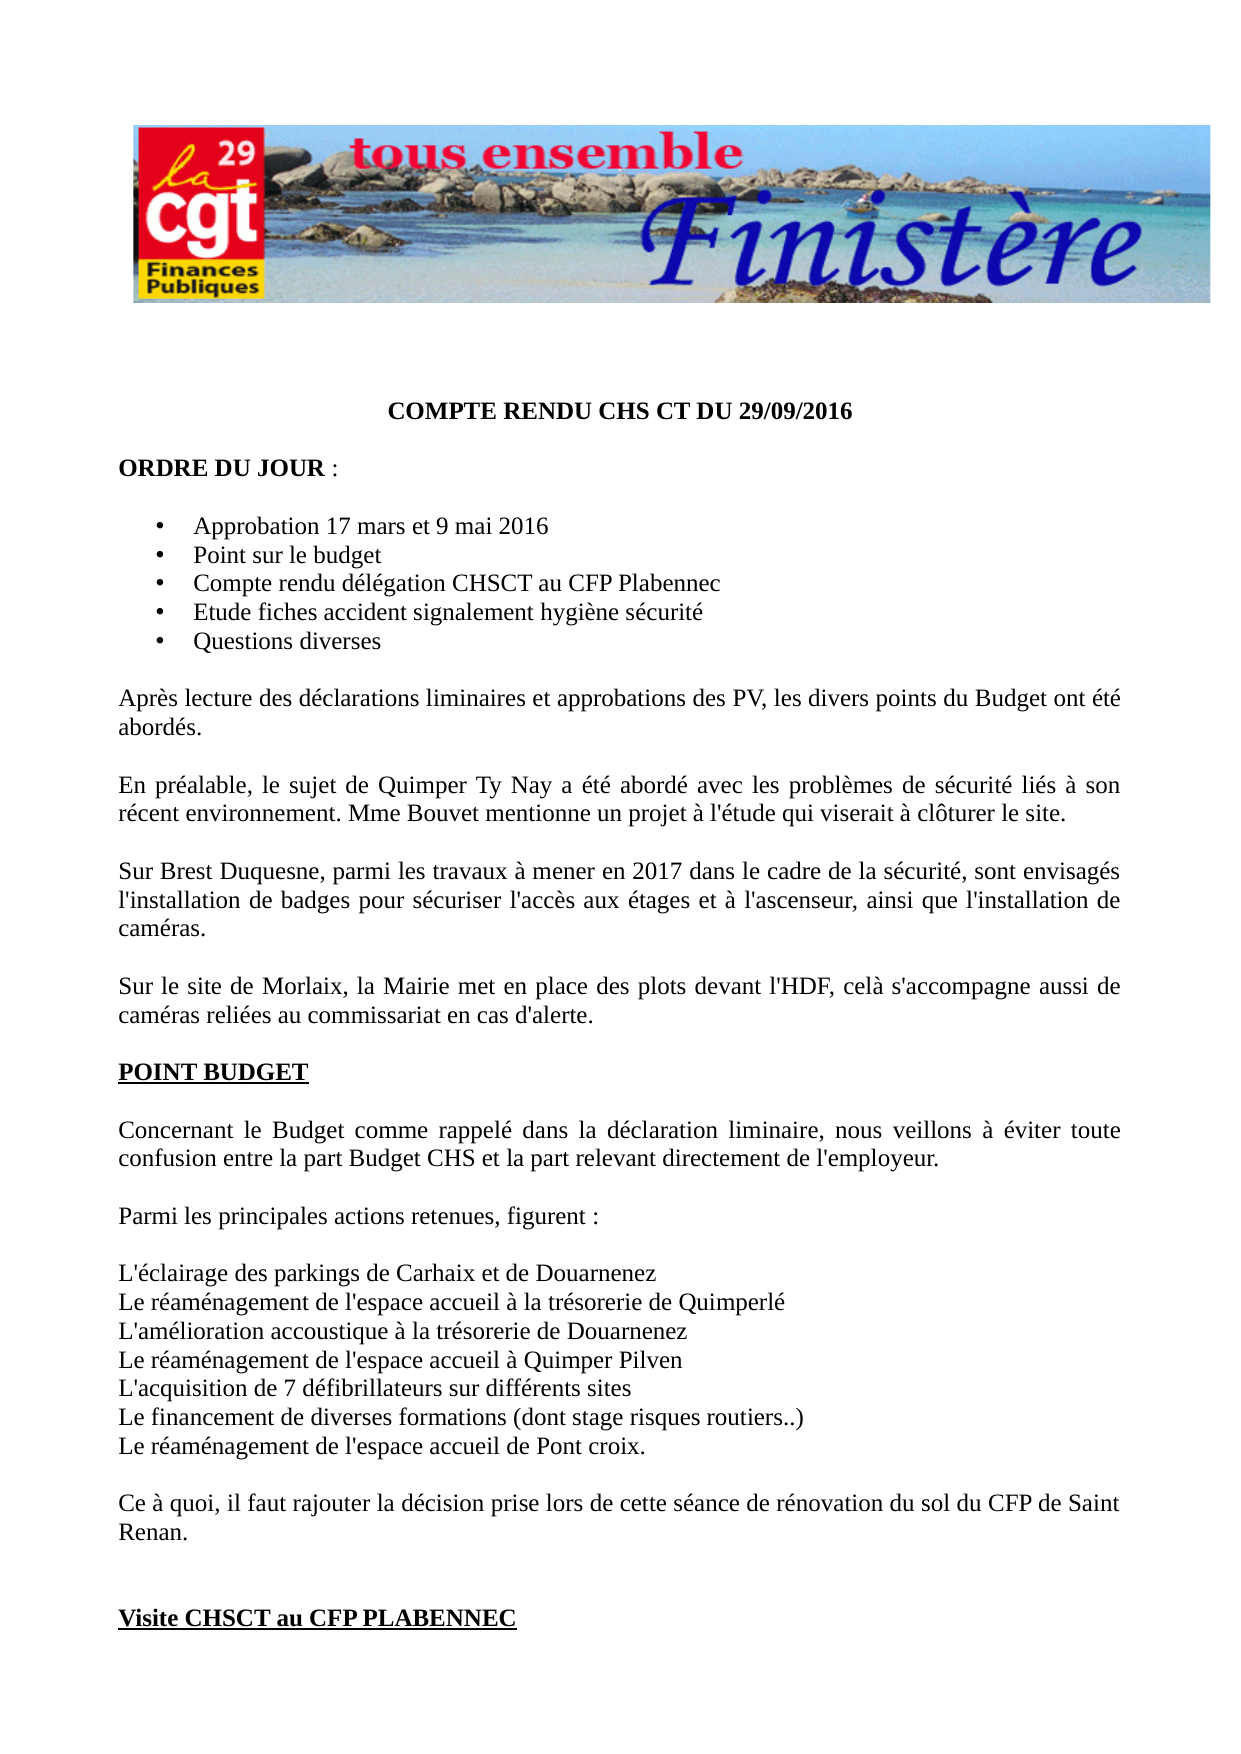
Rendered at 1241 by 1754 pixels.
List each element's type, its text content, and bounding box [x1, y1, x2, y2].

picture [133, 125, 1211, 303]
text Le réaménagement de l'espace accueil à Quimper Pilven [118, 1345, 1122, 1373]
text L'éclairage des parkings de Carhaix et de Douarnenez [118, 1258, 1122, 1287]
list Point sur le budget [156, 540, 1122, 568]
text POINT BUDGET [118, 1057, 1122, 1086]
text Visite CHSCT au CFP PLABENNEC [118, 1603, 1122, 1632]
text L'amélioration accoustique à la trésorerie de Douarnenez [118, 1316, 1122, 1345]
text Le réaménagement de l'espace accueil de Pont croix. [118, 1431, 1122, 1460]
text Concernant le Budget comme rappelé dans la déclaration liminaire, nous veillons à éviter toute confusion entre la part Budget CHS et la part relevant directement de l'employeur. [118, 1115, 1122, 1172]
text L'acquisition de 7 défibrillateurs sur différents sites [118, 1373, 1122, 1402]
text En préalable, le sujet de Quimper Ty Nay a été abordé avec les problèmes de sécurité liés à son récent environnement. Mme Bouvet mentionne un projet à l'étude qui viserait à clôturer le site. [118, 770, 1122, 827]
text Le financement de diverses formations (dont stage risques routiers..) [118, 1402, 1122, 1431]
list Compte rendu délégation CHSCT au CFP Plabennec [156, 568, 1122, 597]
text Le réaménagement de l'espace accueil à la trésorerie de Quimperlé [118, 1287, 1122, 1316]
list Etude fiches accident signalement hygiène sécurité [156, 597, 1122, 626]
text Ce à quoi, il faut rajouter la décision prise lors de cette séance de rénovation du sol du CFP de Saint Renan. [118, 1488, 1122, 1546]
text ORDRE DU JOUR : [118, 453, 1122, 482]
text COMPTE RENDU CHS CT DU 29/09/2016 [118, 396, 1122, 425]
text Après lecture des déclarations liminaires et approbations des PV, les divers points du Budget ont été abordés. [118, 683, 1122, 741]
text Sur Brest Duquesne, parmi les travaux à mener en 2017 dans le cadre de la sécurité, sont envisagés l'installation de badges pour sécuriser l'accès aux étages et à l'ascenseur, ainsi que l'installation de caméras. [118, 856, 1122, 942]
list Approbation 17 mars et 9 mai 2016 [156, 511, 1122, 540]
list Questions diverses [156, 626, 1122, 655]
text Parmi les principales actions retenues, figurent : [118, 1201, 1122, 1230]
text Sur le site de Morlaix, la Mairie met en place des plots devant l'HDF, celà s'accompagne aussi de caméras reliées au commissariat en cas d'alerte. [118, 971, 1122, 1028]
